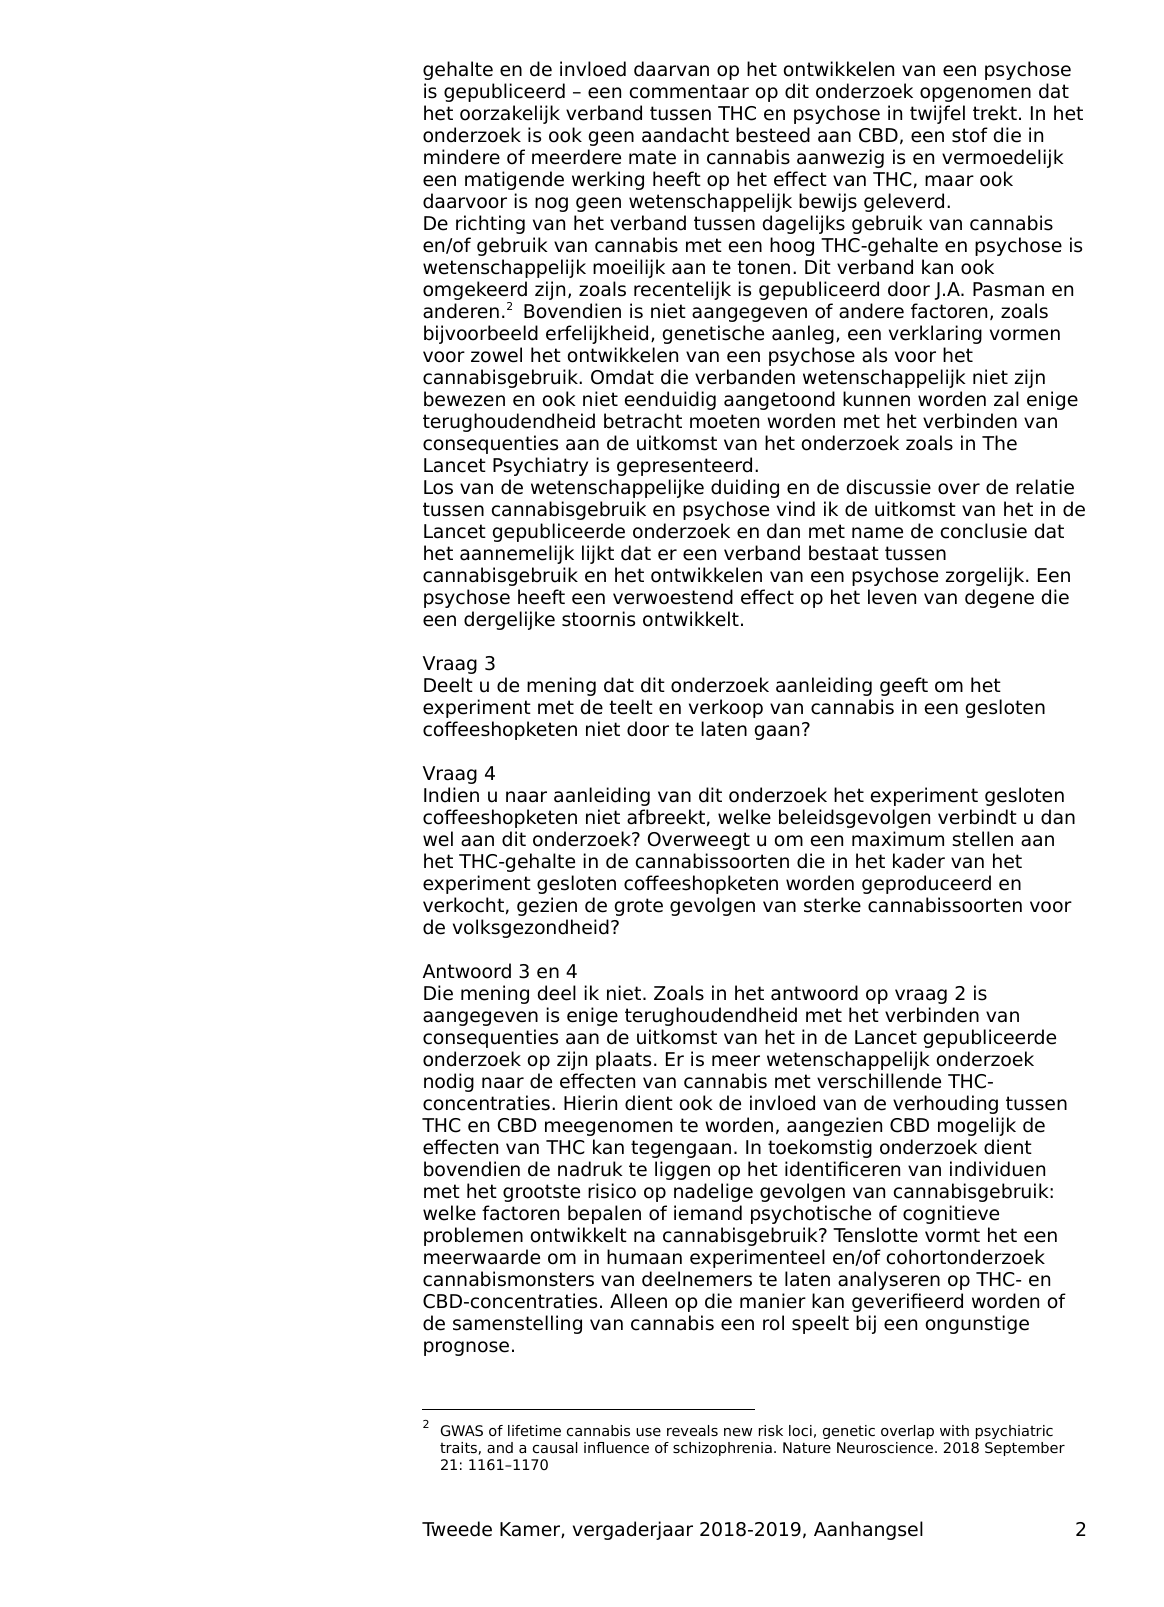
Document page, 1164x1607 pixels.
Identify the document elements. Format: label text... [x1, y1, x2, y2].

text Antwoord 3 en 4 [422, 961, 1087, 983]
text Vraag 4 [422, 763, 1087, 785]
text Los van de wetenschappelijke duiding en de discussie over de relatie tussen cannabisgebruik en psychose vind ik de uitkomst van het in de Lancet gepubliceerde onderzoek en dan met name de conclusie dat het aannemelijk lijkt dat er een verband bestaat tussen cannabisgebruik en het ontwikkelen van een psychose zorgelijk. Een psychose heeft een verwoestend effect op het leven van degene die een dergelijke stoornis ontwikkelt. [422, 477, 1087, 631]
text Deelt u de mening dat dit onderzoek aanleiding geeft om het experiment met de teelt en verkoop van cannabis in een gesloten coffeeshopketen niet door te laten gaan? [422, 675, 1087, 741]
text Indien u naar aanleiding van dit onderzoek het experiment gesloten coffeeshopketen niet afbreekt, welke beleidsgevolgen verbindt u dan wel aan dit onderzoek? Overweegt u om een maximum stellen aan het THC-gehalte in de cannabissoorten die in het kader van het experiment gesloten coffeeshopketen worden geproduceerd en verkocht, gezien de grote gevolgen van sterke cannabissoorten voor de volksgezondheid? [422, 785, 1087, 939]
text Die mening deel ik niet. Zoals in het antwoord op vraag 2 is aangegeven is enige terughoudendheid met het verbinden van consequenties aan de uitkomst van het in de Lancet gepubliceerde onderzoek op zijn plaats. Er is meer wetenschappelijk onderzoek nodig naar de effecten van cannabis met verschillende THC-concentraties. Hierin dient ook de invloed van de verhouding tussen THC en CBD meegenomen te worden, aangezien CBD mogelijk de effecten van THC kan tegengaan. In toekomstig onderzoek dient bovendien de nadruk te liggen op het identificeren van individuen met het grootste risico op nadelige gevolgen van cannabisgebruik: welke factoren bepalen of iemand psychotische of cognitieve problemen ontwikkelt na cannabisgebruik? Tenslotte vormt het een meerwaarde om in humaan experimenteel en/of cohortonderzoek cannabismonsters van deelnemers te laten analyseren op THC- en CBD-concentraties. Alleen op die manier kan geverifieerd worden of de samenstelling van cannabis een rol speelt bij een ongunstige prognose. [422, 983, 1087, 1356]
text GWAS of lifetime cannabis use reveals new risk loci, genetic overlap with psychiatric traits, and a causal influence of schizophrenia. Nature Neuroscience. 2018 September 21: 1161–1170 [422, 1418, 1087, 1474]
text gehalte en de invloed daarvan op het ontwikkelen van een psychose is gepubliceerd – een commentaar op dit onderzoek opgenomen dat het oorzakelijk verband tussen THC en psychose in twijfel trekt. In het onderzoek is ook geen aandacht besteed aan CBD, een stof die in mindere of meerdere mate in cannabis aanwezig is en vermoedelijk een matigende werking heeft op het effect van THC, maar ook daarvoor is nog geen wetenschappelijk bewijs geleverd. [422, 59, 1087, 213]
text Vraag 3 [422, 653, 1087, 675]
text De richting van het verband tussen dagelijks gebruik van cannabis en/of gebruik van cannabis met een hoog THC-gehalte en psychose is wetenschappelijk moeilijk aan te tonen. Dit verband kan ook omgekeerd zijn, zoals recentelijk is gepubliceerd door J.A. Pasman en anderen. Bovendien is niet aangegeven of andere factoren, zoals bijvoorbeeld erfelijkheid, genetische aanleg, een verklaring vormen voor zowel het ontwikkelen van een psychose als voor het cannabisgebruik. Omdat die verbanden wetenschappelijk niet zijn bewezen en ook niet eenduidig aangetoond kunnen worden zal enige terughoudendheid betracht moeten worden met het verbinden van consequenties aan de uitkomst van het onderzoek zoals in The Lancet Psychiatry is gepresenteerd. [422, 213, 1087, 477]
